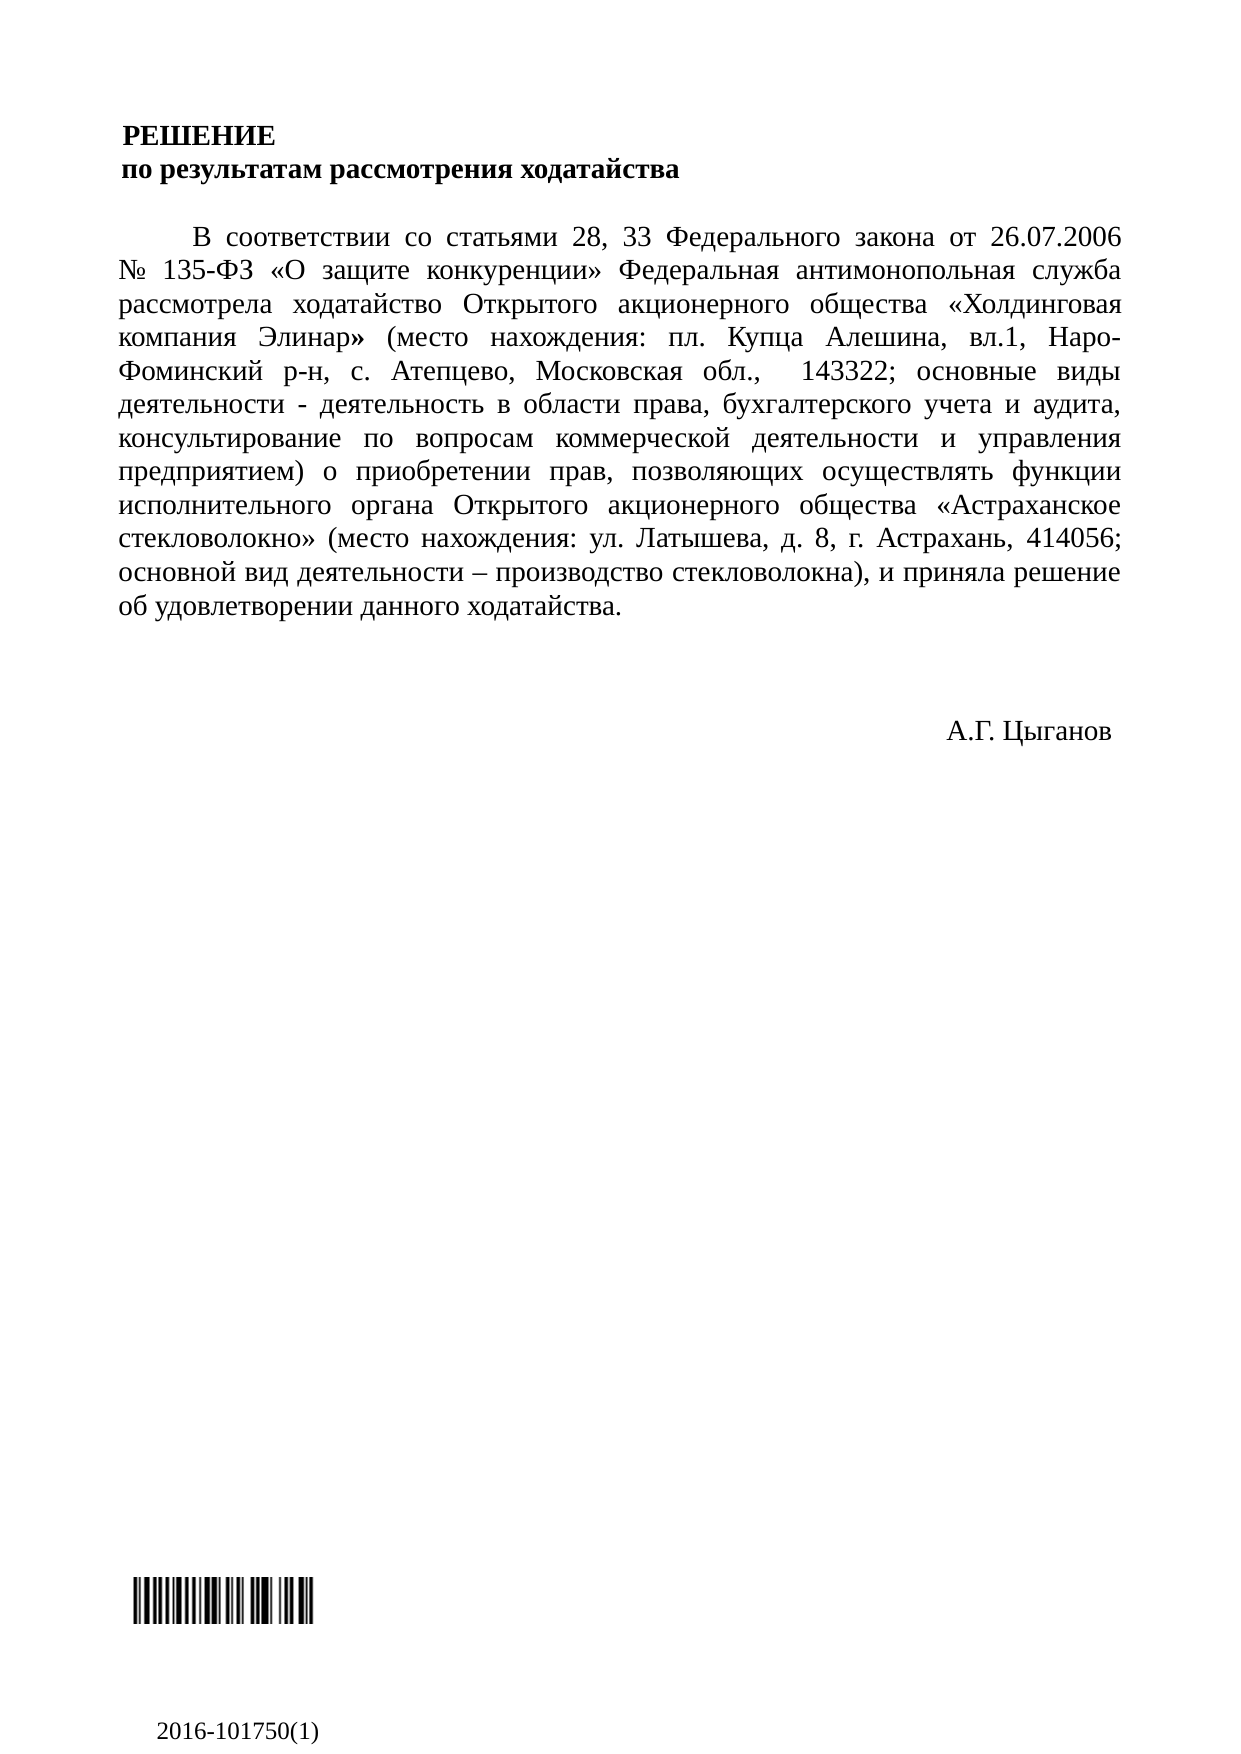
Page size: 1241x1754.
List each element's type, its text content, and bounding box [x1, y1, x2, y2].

text А.Г. Цыганов [118, 713, 1122, 747]
text РЕШЕНИЕ [115, 118, 1122, 152]
subtitle В соответствии со статьями 28, 33 Федерального закона от 26.07.2006 № 135-ФЗ «О защите конкуренции» Федеральная антимонопольная служба рассмотрела ходатайство Открытого акционерного общества «Холдинговая компания Элинар» (место нахождения: пл. Купца Алешина, вл.1, Наро-Фоминский р-н, с. Атепцево, Московская обл., 143322; основные виды деятельности - деятельность в области права, бухгалтерского учета и аудита, консультирование по вопросам коммерческой деятельности и управления предприятием) о приобретении прав, позволяющих осуществлять функции исполнительного органа Открытого акционерного общества «Астраханское стекловолокно» (место нахождения: ул. Латышева, д. 8, г. Астрахань, 414056; основной вид деятельности – производство стекловолокна), и приняла решение об удовлетворении данного ходатайства. [115, 219, 1122, 621]
text по результатам рассмотрения ходатайства [115, 152, 1122, 185]
picture [118, 1577, 331, 1624]
